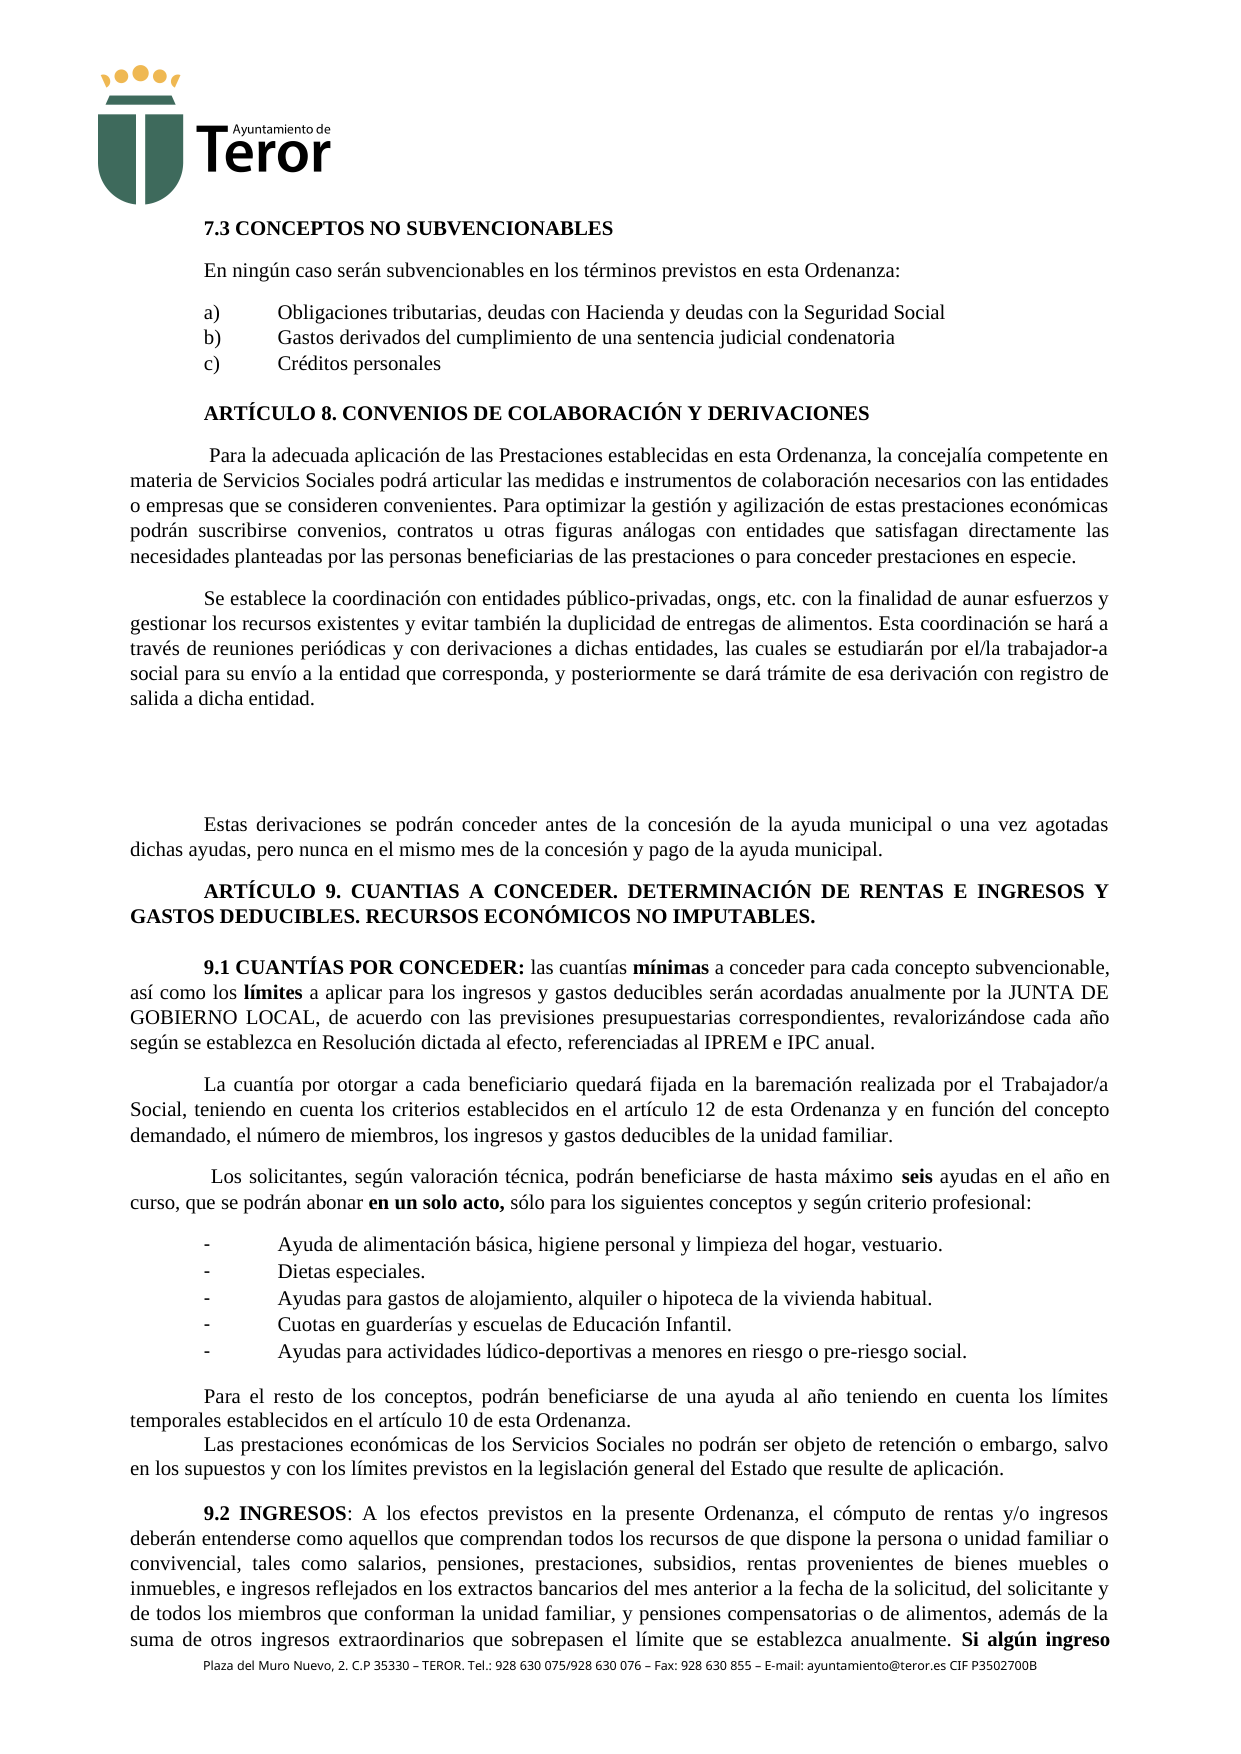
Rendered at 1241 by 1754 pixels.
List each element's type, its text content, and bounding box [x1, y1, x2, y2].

list Créditos personales [130, 351, 1110, 374]
text ARTÍCULO 9. CUANTIAS A CONCEDER. DETERMINACIÓN DE RENTAS E INGRESOS Y GASTOS DEDUCIBLES. RECURSOS ECONÓMICOS NO IMPUTABLES. [130, 879, 1110, 928]
text ARTÍCULO 8. CONVENIOS DE COLABORACIÓN Y DERIVACIONES [130, 401, 1110, 425]
list Ayuda de alimentación básica, higiene personal y limpieza del hogar, vestuario. [130, 1232, 1110, 1257]
text 9.1 CUANTÍAS POR CONCEDER: las cuantías mínimas a conceder para cada concepto subvencionable, así como los límites a aplicar para los ingresos y gastos deducibles serán acordadas anualmente por la JUNTA DE GOBIERNO LOCAL, de acuerdo con las previsiones presupuestarias correspondientes, revalorizándose cada año según se establezca en Resolución dictada al efecto, referenciadas al IPREM e IPC anual. [130, 955, 1110, 1054]
text Las prestaciones económicas de los Servicios Sociales no podrán ser objeto de retención o embargo, salvo en los supuestos y con los límites previstos en la legislación general del Estado que resulte de aplicación. [130, 1432, 1110, 1480]
text Los solicitantes, según valoración técnica, podrán beneficiarse de hasta máximo seis ayudas en el año en curso, que se podrán abonar en un solo acto, sólo para los siguientes conceptos y según criterio profesional: [130, 1164, 1110, 1214]
list Gastos derivados del cumplimiento de una sentencia judicial condenatoria [130, 325, 1110, 349]
list Cuotas en guarderías y escuelas de Educación Infantil. [130, 1312, 1110, 1337]
list Obligaciones tributarias, deudas con Hacienda y deudas con la Seguridad Social [130, 300, 1110, 324]
text 9.2 INGRESOS: A los efectos previstos en la presente Ordenanza, el cómputo de rentas y/o ingresos deberán entenderse como aquellos que comprendan todos los recursos de que dispone la persona o unidad familiar o convivencial, tales como salarios, pensiones, prestaciones, subsidios, rentas provenientes de bienes muebles o inmuebles, e ingresos reflejados en los extractos bancarios del mes anterior a la fecha de la solicitud, del solicitante y de todos los miembros que conforman la unidad familiar, y pensiones compensatorias o de alimentos, además de la suma de otros ingresos extraordinarios que sobrepasen el límite que se establezca anualmente. Si algún ingreso [130, 1500, 1110, 1651]
text Para la adecuada aplicación de las Prestaciones establecidas en esta Ordenanza, la concejalía competente en materia de Servicios Sociales podrá articular las medidas e instrumentos de colaboración necesarios con las entidades o empresas que se consideren convenientes. Para optimizar la gestión y agilización de estas prestaciones económicas podrán suscribirse convenios, contratos u otras figuras análogas con entidades que satisfagan directamente las necesidades planteadas por las personas beneficiarias de las prestaciones o para conceder prestaciones en especie. [130, 443, 1110, 568]
list Dietas especiales. [130, 1258, 1110, 1284]
text La cuantía por otorgar a cada beneficiario quedará fijada en la baremación realizada por el Trabajador/a Social, teniendo en cuenta los criterios establecidos en el artículo 12 de esta Ordenanza y en función del concepto demandado, el número de miembros, los ingresos y gastos deducibles de la unidad familiar. [130, 1072, 1110, 1147]
list Ayudas para actividades lúdico-deportivas a menores en riesgo o pre-riesgo social. [130, 1338, 1110, 1364]
text Para el resto de los conceptos, podrán beneficiarse de una ayuda al año teniendo en cuenta los límites temporales establecidos en el artículo 10 de esta Ordenanza. [130, 1384, 1110, 1432]
list Ayudas para gastos de alojamiento, alquiler o hipoteca de la vivienda habitual. [130, 1285, 1110, 1310]
text Estas derivaciones se podrán conceder antes de la concesión de la ayuda municipal o una vez agotadas dichas ayudas, pero nunca en el mismo mes de la concesión y pago de la ayuda municipal. [130, 812, 1110, 861]
text 7.3 CONCEPTOS NO SUBVENCIONABLES [130, 216, 1110, 240]
text Se establece la coordinación con entidades público-privadas, ongs, etc. con la finalidad de aunar esfuerzos y gestionar los recursos existentes y evitar también la duplicidad de entregas de alimentos. Esta coordinación se hará a través de reuniones periódicas y con derivaciones a dichas entidades, las cuales se estudiarán por el/la trabajador-a social para su envío a la entidad que corresponda, y posteriormente se dará trámite de esa derivación con registro de salida a dicha entidad. [130, 586, 1110, 710]
text En ningún caso serán subvencionables en los términos previstos en esta Ordenanza: [130, 258, 1110, 282]
